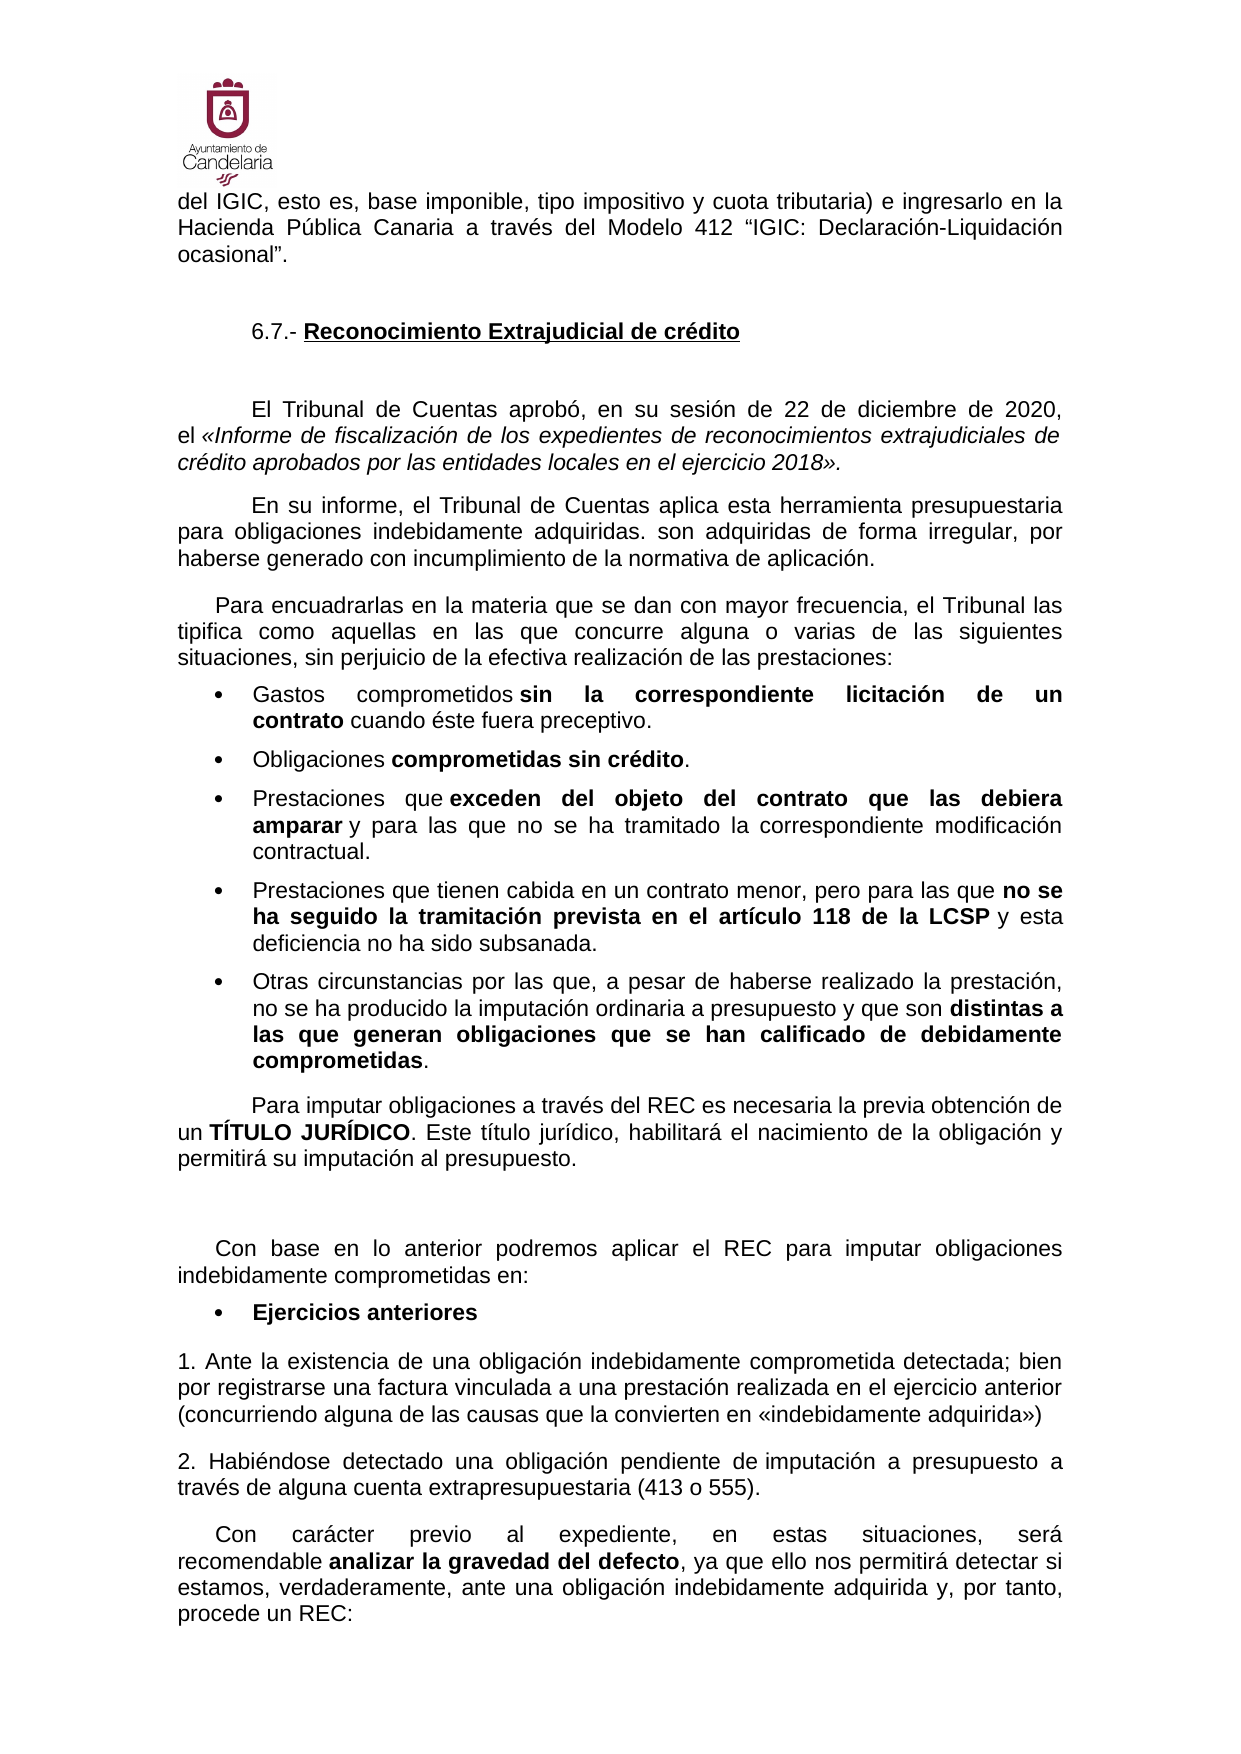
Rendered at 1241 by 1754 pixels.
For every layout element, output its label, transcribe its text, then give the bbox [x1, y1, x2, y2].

text Con carácter previo al expediente, en estas situaciones, será recomendable analizar la gravedad del defecto, ya que ello nos permitirá detectar si estamos, verdaderamente, ante una obligación indebidamente adquirida y, por tanto, procede un REC: [177, 1521, 1063, 1627]
text Para encuadrarlas en la materia que se dan con mayor frecuencia, el Tribunal las tipifica como aquellas en las que concurre alguna o varias de las siguientes situaciones, sin perjuicio de la efectiva realización de las prestaciones: [177, 592, 1063, 671]
list Prestaciones que tienen cabida en un contrato menor, pero para las que no se ha seguido la tramitación prevista en el artículo 118 de la LCSP y esta deficiencia no ha sido subsanada. [215, 877, 1063, 956]
text 2. Habiéndose detectado una obligación pendiente de imputación a presupuesto a través de alguna cuenta extrapresupuestaria (413 o 555). [177, 1448, 1063, 1500]
text El Tribunal de Cuentas aprobó, en su sesión de 22 de diciembre de 2020, el «Informe de fiscalización de los expedientes de reconocimientos extrajudiciales de crédito aprobados por las entidades locales en el ejercicio 2018». [177, 396, 1063, 475]
list Obligaciones comprometidas sin crédito. [215, 746, 1063, 773]
list Otras circunstancias por las que, a pesar de haberse realizado la prestación, no se ha producido la imputación ordinaria a presupuesto y que son distintas a las que generan obligaciones que se han calificado de debidamente comprometidas. [215, 968, 1063, 1074]
text del IGIC, esto es, base imponible, tipo impositivo y cuota tributaria) e ingresarlo en la Hacienda Pública Canaria a través del Modelo 412 “IGIC: Declaración-Liquidación ocasional”. [177, 188, 1063, 267]
text Con base en lo anterior podremos aplicar el REC para imputar obligaciones indebidamente comprometidas en: [177, 1235, 1063, 1288]
text Para imputar obligaciones a través del REC es necesaria la previa obtención de un TÍTULO JURÍDICO. Este título jurídico, habilitará el nacimiento de la obligación y permitirá su imputación al presupuesto. [177, 1092, 1063, 1172]
list Prestaciones que exceden del objeto del contrato que las debiera amparar y para las que no se ha tramitado la correspondiente modificación contractual. [215, 785, 1063, 864]
text 6.7.- Reconocimiento Extrajudicial de crédito [177, 318, 1063, 345]
list Ejercicios anteriores [215, 1298, 1063, 1325]
text 1. Ante la existencia de una obligación indebidamente comprometida detectada; bien por registrarse una factura vinculada a una prestación realizada en el ejercicio anterior (concurriendo alguna de las causas que la convierten en «indebidamente adquirida») [177, 1348, 1063, 1427]
text En su informe, el Tribunal de Cuentas aplica esta herramienta presupuestaria para obligaciones indebidamente adquiridas. son adquiridas de forma irregular, por haberse generado con incumplimiento de la normativa de aplicación. [177, 492, 1063, 571]
list Gastos comprometidos sin la correspondiente licitación de un contrato cuando éste fuera preceptivo. [215, 681, 1063, 734]
